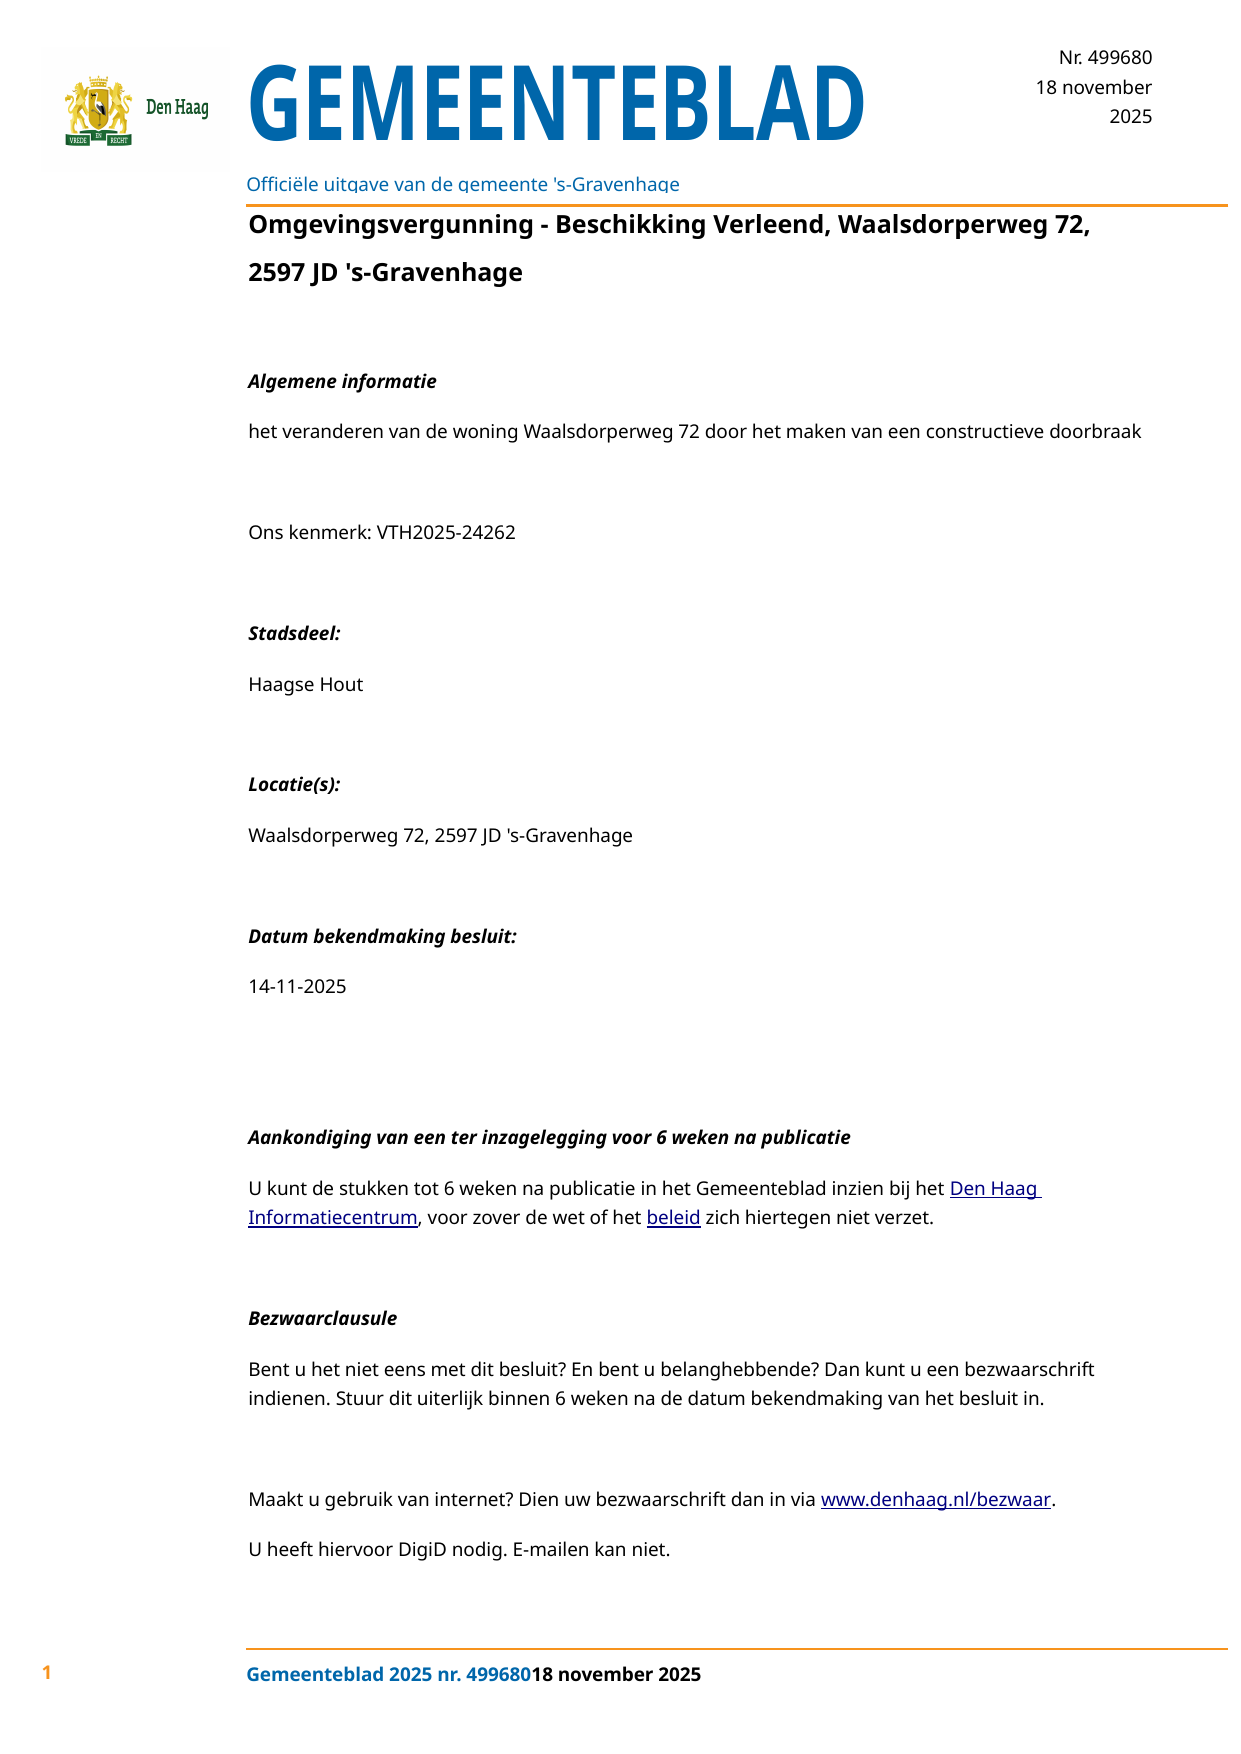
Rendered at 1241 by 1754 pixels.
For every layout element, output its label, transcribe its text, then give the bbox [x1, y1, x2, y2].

text Bezwaarclausule [248, 1305, 1152, 1331]
text Stadsdeel: [248, 620, 1152, 646]
text Ons kenmerk: VTH2025-24262 [248, 519, 1152, 545]
text Waalsdorperweg 72, 2597 JD 's-Gravenhage [248, 822, 1152, 848]
text Omgevingsvergunning - Beschikking Verleend, Waalsdorperweg 72, 2597 JD 's-Gravenhage [248, 207, 1152, 288]
text Datum bekendmaking besluit: [248, 923, 1152, 949]
text 14-11-2025 [248, 973, 1152, 999]
text Haagse Hout [248, 671, 1152, 697]
picture [41, 47, 231, 172]
text U kunt de stukken tot 6 weken na publicatie in het Gemeenteblad inzien bij het Den Haag Informatiecentrum, voor zover de wet of het beleid zich hiertegen niet verzet. [248, 1175, 1152, 1230]
text Bent u het niet eens met dit besluit? En bent u belanghebbende? Dan kunt u een bezwaarschrift indienen. Stuur dit uiterlijk binnen 6 weken na de datum bekendmaking van het besluit in. [248, 1356, 1152, 1411]
text U heeft hiervoor DigiD nodig. E-mailen kan niet. [248, 1537, 1152, 1562]
text Algemene informatie [248, 368, 1152, 394]
text Maakt u gebruik van internet? Dien uw bezwaarschrift dan in via www.denhaag.nl/bezwaar. [248, 1486, 1152, 1512]
text het veranderen van de woning Waalsdorperweg 72 door het maken van een constructieve doorbraak [248, 419, 1152, 444]
text Aankondiging van een ter inzagelegging voor 6 weken na publicatie [248, 1124, 1152, 1150]
text Locatie(s): [248, 772, 1152, 797]
